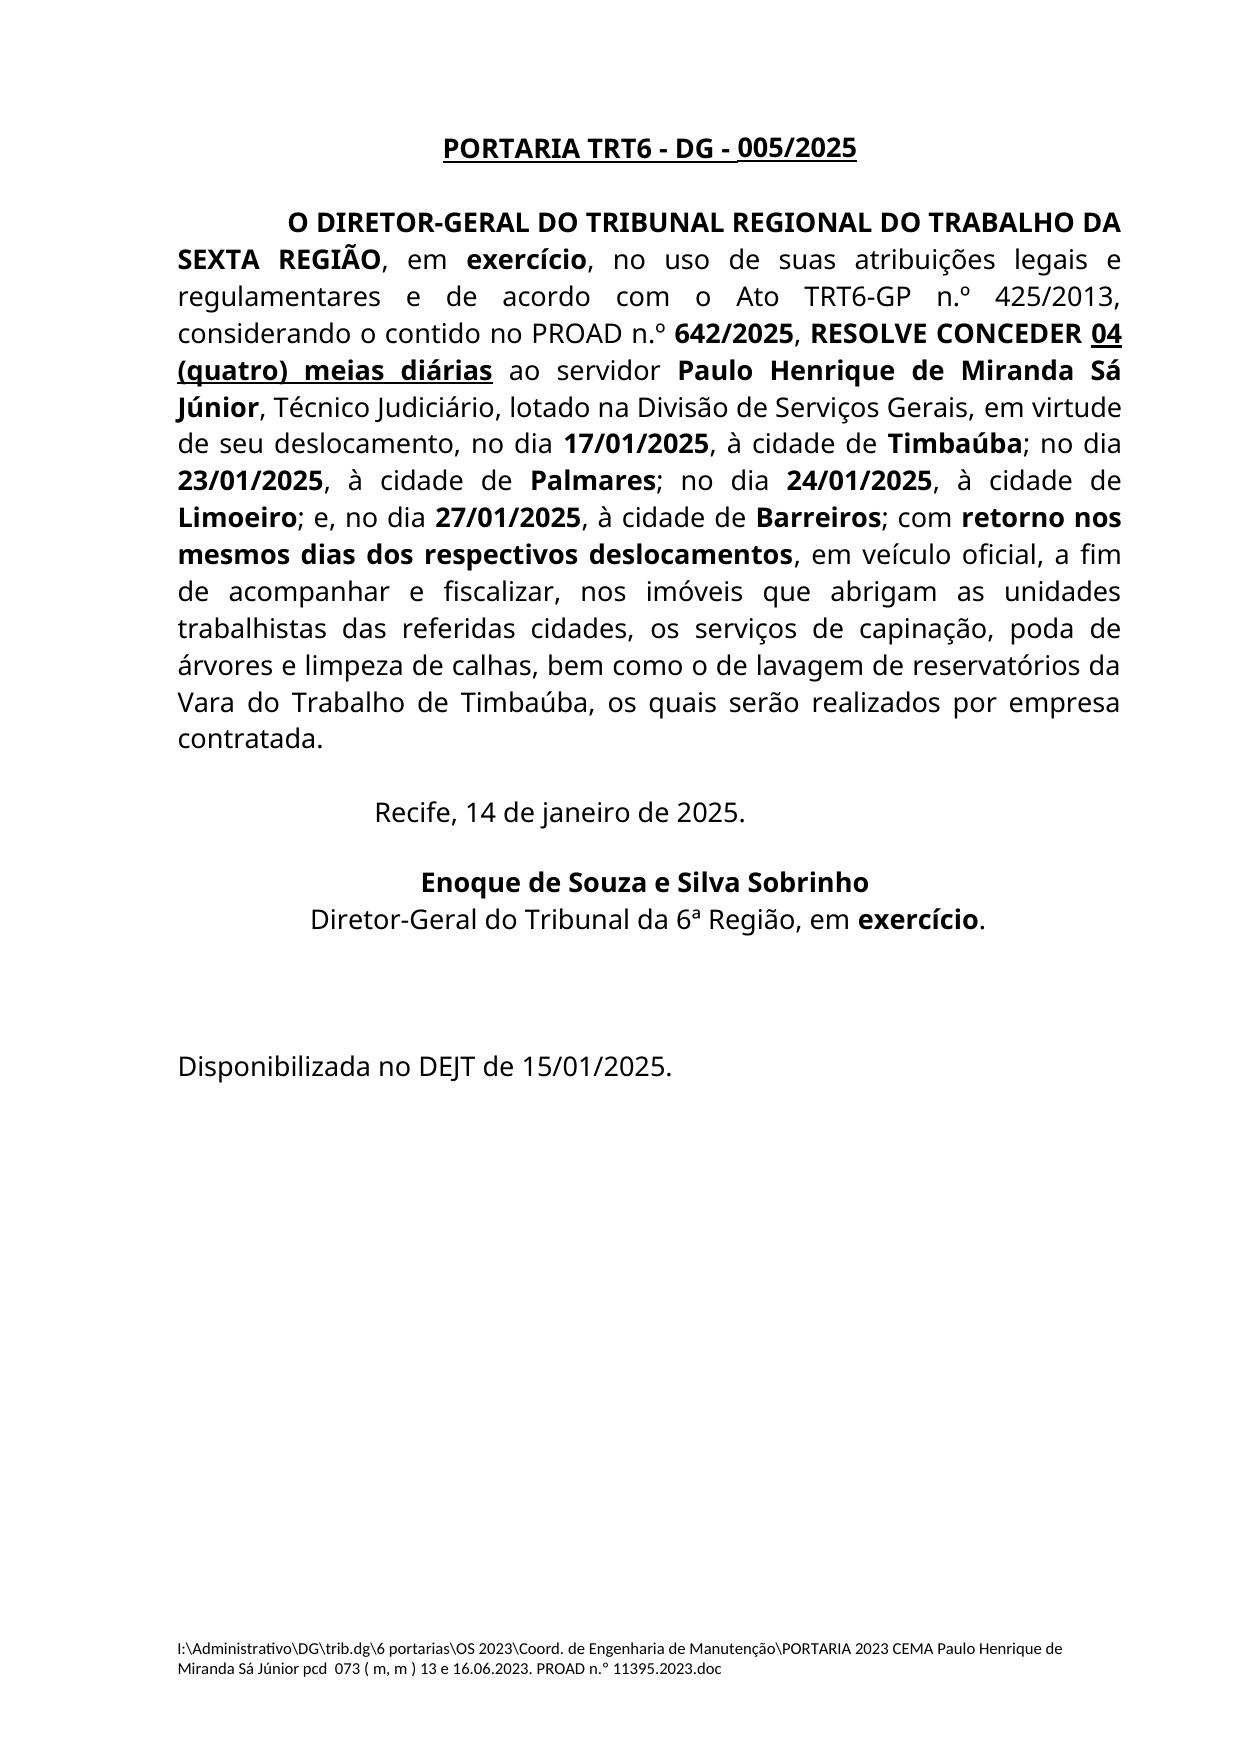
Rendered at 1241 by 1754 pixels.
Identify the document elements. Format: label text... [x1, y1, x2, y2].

subtitle Diretor-Geral do Tribunal da 6ª Região, em exercício. [177, 900, 1122, 937]
subtitle O DIRETOR-GERAL DO TRIBUNAL REGIONAL DO TRABALHO DA SEXTA REGIÃO, em exercício, no uso de suas atribuições legais e regulamentares e de acordo com o Ato TRT6-GP n.º 425/2013, considerando o contido no PROAD n.º 642/2025, RESOLVE CONCEDER 04 (quatro) meias diárias ao servidor Paulo Henrique de Miranda Sá Júnior, Técnico Judiciário, lotado na Divisão de Serviços Gerais, em virtude de seu deslocamento, no dia 17/01/2025, à cidade de Timbaúba; no dia 23/01/2025, à cidade de Palmares; no dia 24/01/2025, à cidade de Limoeiro; e, no dia 27/01/2025, à cidade de Barreiros; com retorno nos mesmos dias dos respectivos deslocamentos, em veículo oficial, a fim de acompanhar e fiscalizar, nos imóveis que abrigam as unidades trabalhistas das referidas cidades, os serviços de capinação, poda de árvores e limpeza de calhas, bem como o de lavagem de reservatórios da Vara do Trabalho de Timbaúba, os quais serão realizados por empresa contratada. [177, 204, 1122, 757]
subtitle Enoque de Souza e Silva Sobrinho [177, 863, 1122, 900]
subtitle Recife, 14 de janeiro de 2025. [177, 794, 1122, 831]
subtitle PORTARIA TRT6 - DG - 005/2025 [177, 129, 1122, 167]
subtitle Disponibilizada no DEJT de 15/01/2025. [177, 1048, 1122, 1085]
